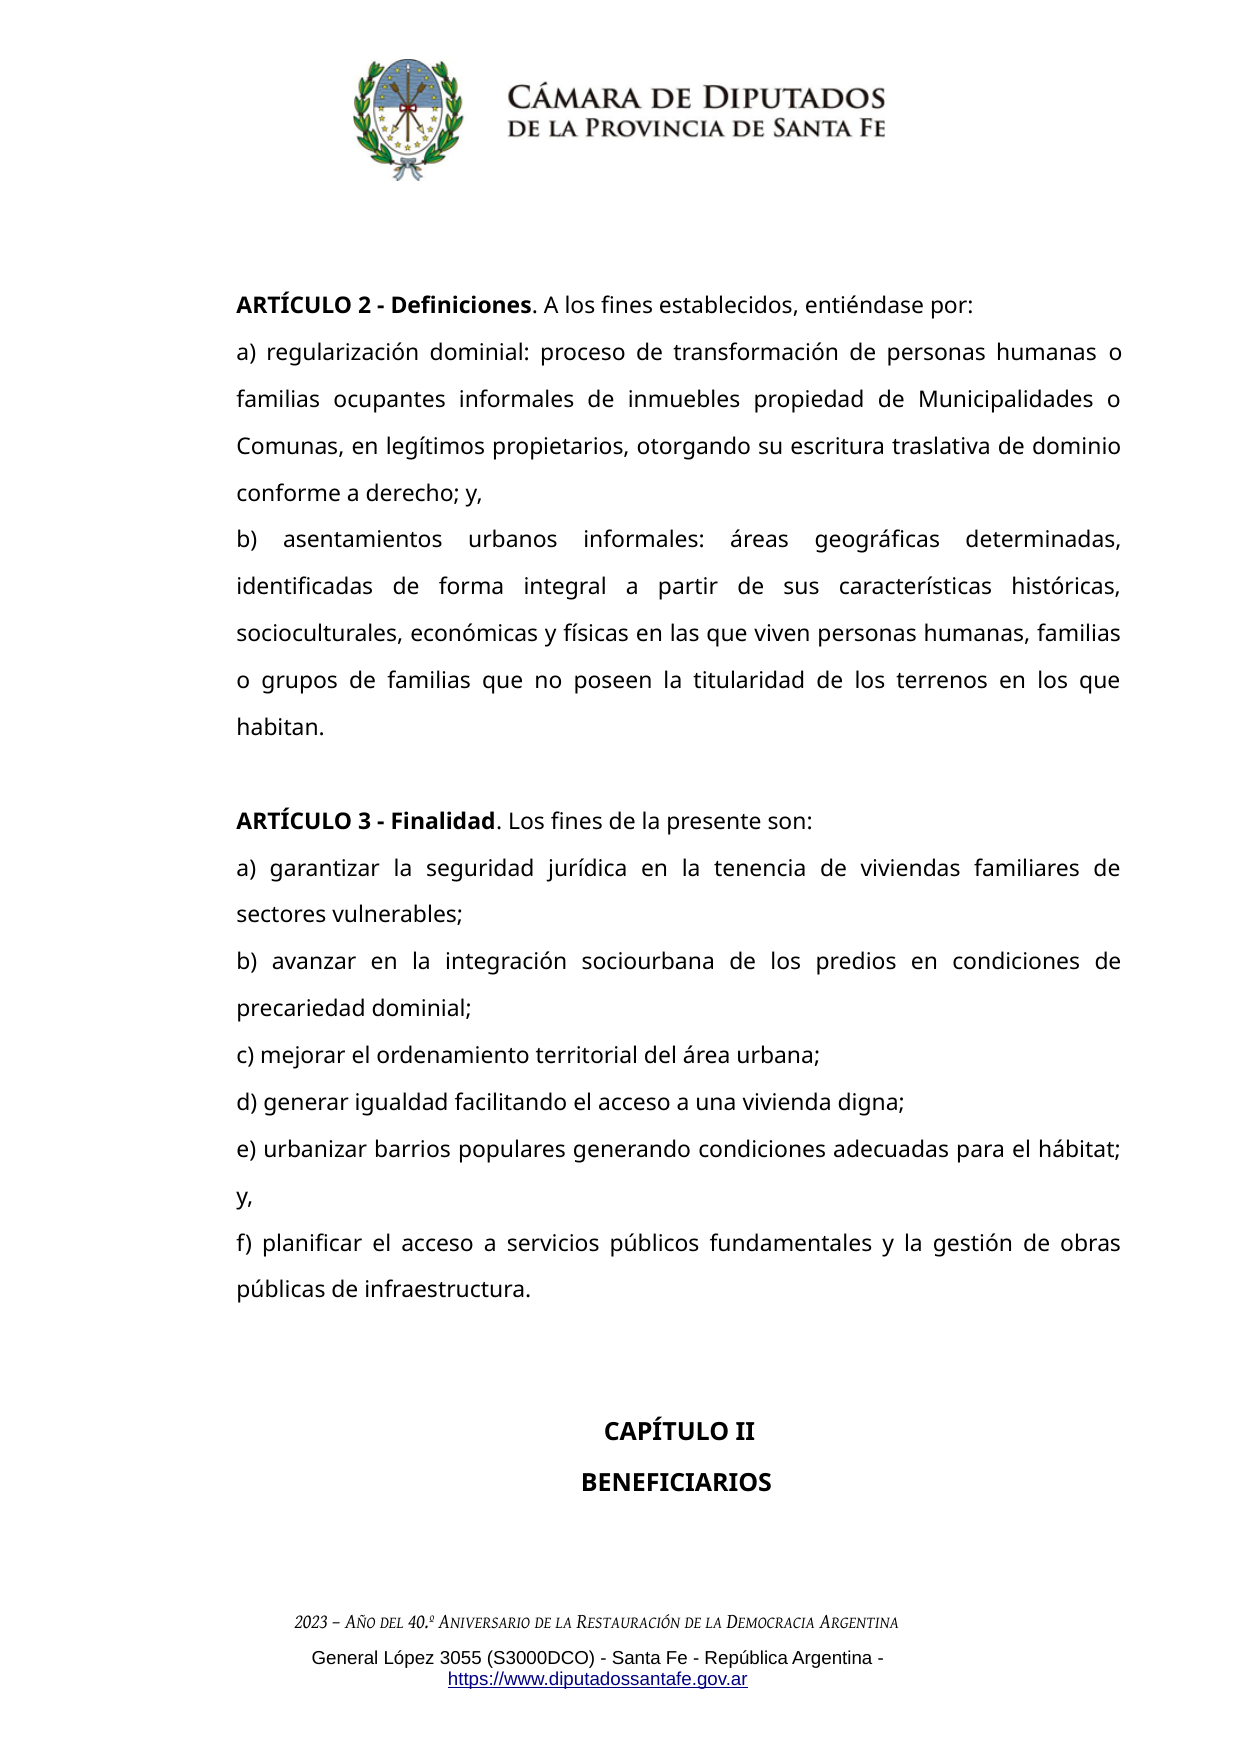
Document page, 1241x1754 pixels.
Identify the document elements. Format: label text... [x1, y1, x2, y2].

text ARTÍCULO 3 - Finalidad. Los fines de la presente son: [236, 805, 1122, 836]
text d) generar igualdad facilitando el acceso a una vivienda digna; [236, 1086, 1122, 1117]
text f) planificar el acceso a servicios públicos fundamentales y la gestión de obras públicas de infraestructura. [236, 1227, 1122, 1305]
text a) garantizar la seguridad jurídica en la tenencia de viviendas familiares de sectores vulnerables; [236, 852, 1122, 930]
text BENEFICIARIOS [236, 1465, 1122, 1499]
text a) regularización dominial: proceso de transformación de personas humanas o familias ocupantes informales de inmuebles propiedad de Municipalidades o Comunas, en legítimos propietarios, otorgando su escritura traslativa de dominio conforme a derecho; y, [236, 336, 1122, 508]
text b) asentamientos urbanos informales: áreas geográficas determinadas, identificadas de forma integral a partir de sus características históricas, socioculturales, económicas y físicas en las que viven personas humanas, familias o grupos de familias que no poseen la titularidad de los terrenos en los que habitan. [236, 523, 1122, 742]
text CAPÍTULO II [236, 1414, 1122, 1448]
text b) avanzar en la integración sociourbana de los predios en condiciones de precariedad dominial; [236, 945, 1122, 1023]
text c) mejorar el ordenamiento territorial del área urbana; [236, 1039, 1122, 1070]
text ARTÍCULO 2 - Definiciones. A los fines establecidos, entiéndase por: [236, 289, 1122, 320]
text e) urbanizar barrios populares generando condiciones adecuadas para el hábitat; y, [236, 1133, 1122, 1211]
